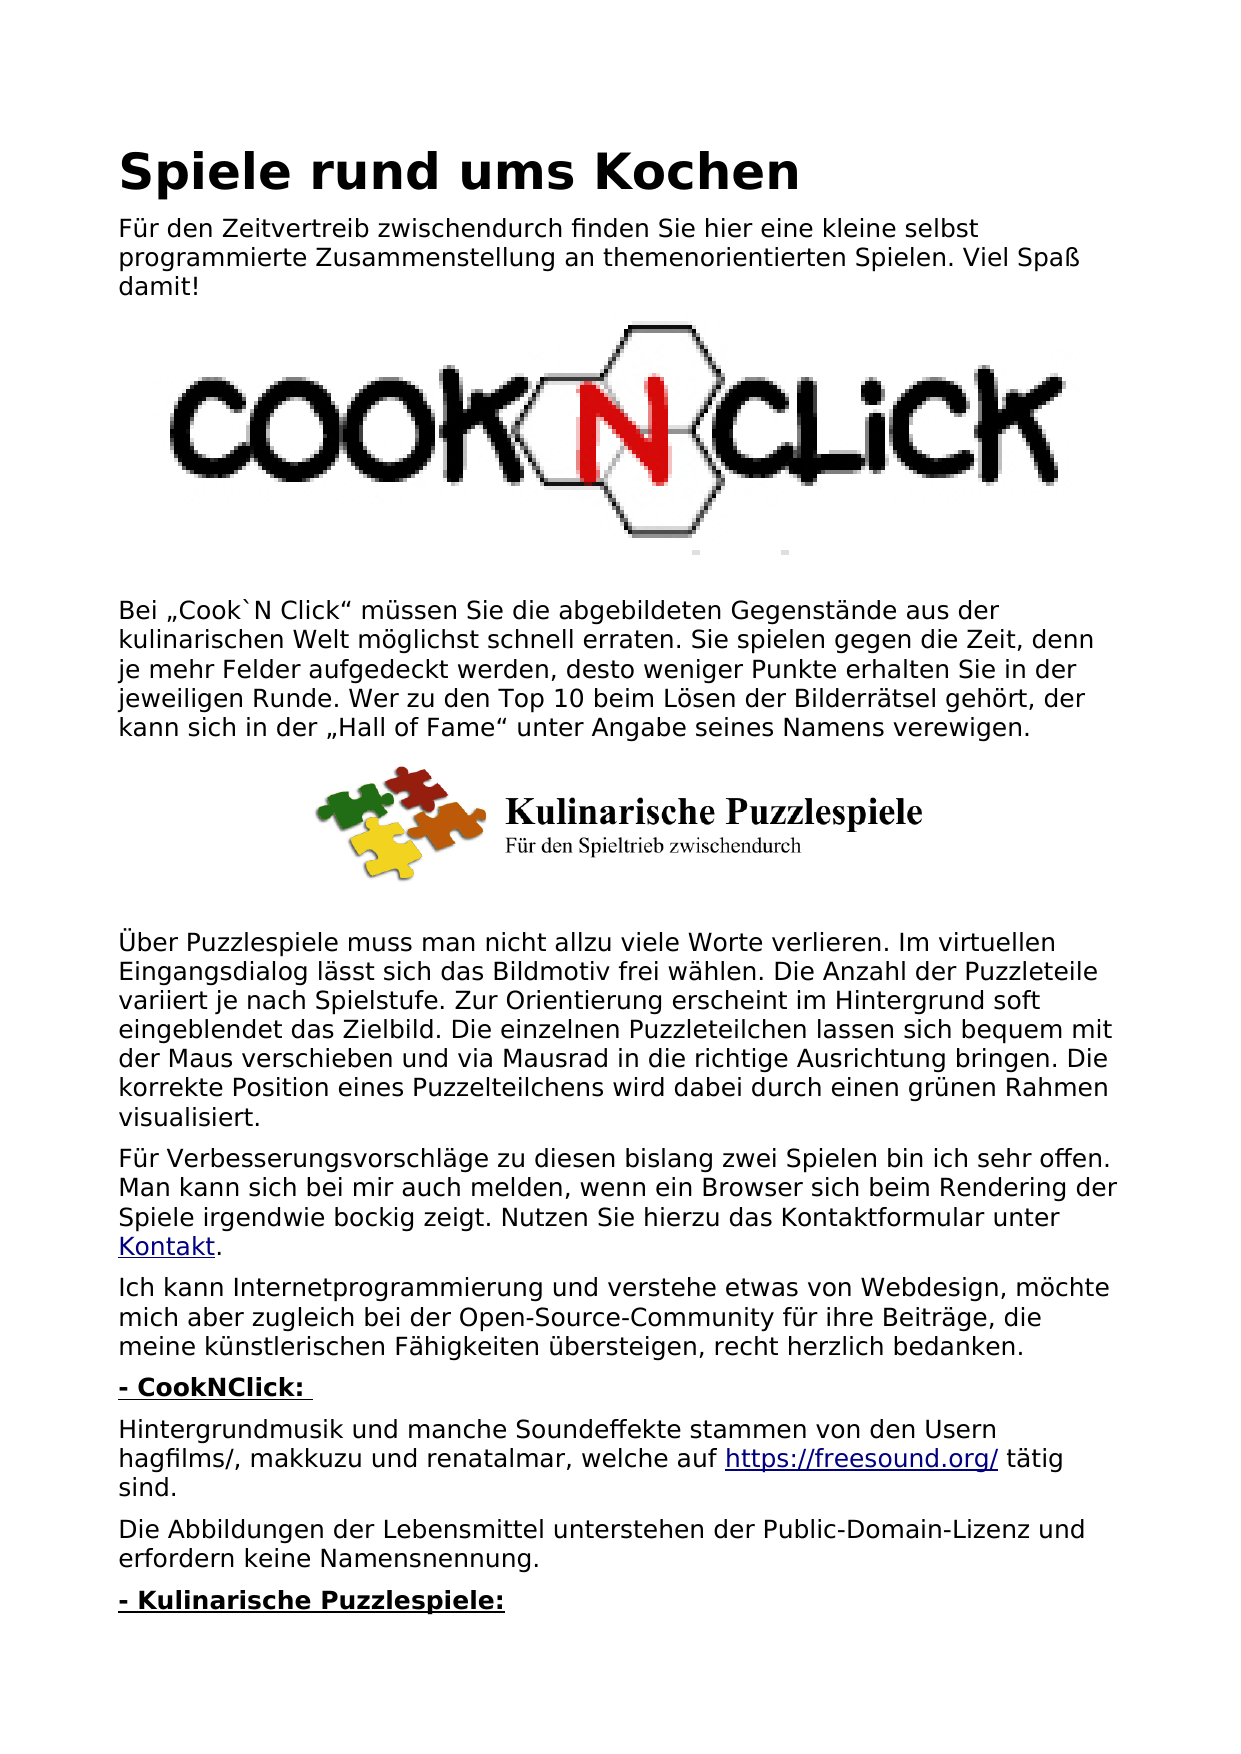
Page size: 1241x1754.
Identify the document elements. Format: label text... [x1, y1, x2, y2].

text Über Puzzlespiele muss man nicht allzu viele Worte verlieren. Im virtuellen Eingangsdialog lässt sich das Bildmotiv frei wählen. Die Anzahl der Puzzleteile variiert je nach Spielstufe. Zur Orientierung erscheint im Hintergrund soft eingeblendet das Zielbild. Die einzelnen Puzzleteilchen lassen sich bequem mit der Maus verschieben und via Mausrad in die richtige Ausrichtung bringen. Die korrekte Position eines Puzzelteilchens wird dabei durch einen grünen Rahmen visualisiert. [118, 928, 1122, 1132]
text Die Abbildungen der Lebensmittel unterstehen der Public-Domain-Lizenz und erfordern keine Namensnennung. [118, 1515, 1122, 1574]
text - CookNClick: [118, 1374, 1122, 1403]
text Für den Zeitvertreib zwischendurch finden Sie hier eine kleine selbst programmierte Zusammenstellung an themenorientierten Spielen. Viel Spaß damit! [118, 214, 1122, 301]
text - Kulinarische Puzzlespiele: [118, 1586, 1122, 1615]
text Bei „Cook`N Click“ müssen Sie die abgebildeten Gegenstände aus der kulinarischen Welt möglichst schnell erraten. Sie spielen gegen die Zeit, denn je mehr Felder aufgedeckt werden, desto weniger Punkte erhalten Sie in der jeweiligen Runde. Wer zu den Top 10 beim Lösen der Bilderrätsel gehört, der kann sich in der „Hall of Fame“ unter Angabe seines Namens verewigen. [118, 596, 1122, 742]
text Hintergrundmusik und manche Soundeffekte stammen von den Usern hagfilms/, makkuzu und renatalmar, welche auf https://freesound.org/ tätig sind. [118, 1415, 1122, 1503]
text Für Verbesserungsvorschläge zu diesen bislang zwei Spielen bin ich sehr offen. Man kann sich bei mir auch melden, wenn ein Browser sich beim Rendering der Spiele irgendwie bockig zeigt. Nutzen Sie hierzu das Kontaktformular unter Kontakt. [118, 1144, 1122, 1261]
picture [118, 313, 1123, 555]
picture [307, 754, 933, 887]
subtitle Spiele rund ums Kochen [118, 143, 1122, 201]
text Ich kann Internetprogrammierung und verstehe etwas von Webdesign, möchte mich aber zugleich bei der Open-Source-Community für ihre Beiträge, die meine künstlerischen Fähigkeiten übersteigen, recht herzlich bedanken. [118, 1274, 1122, 1361]
